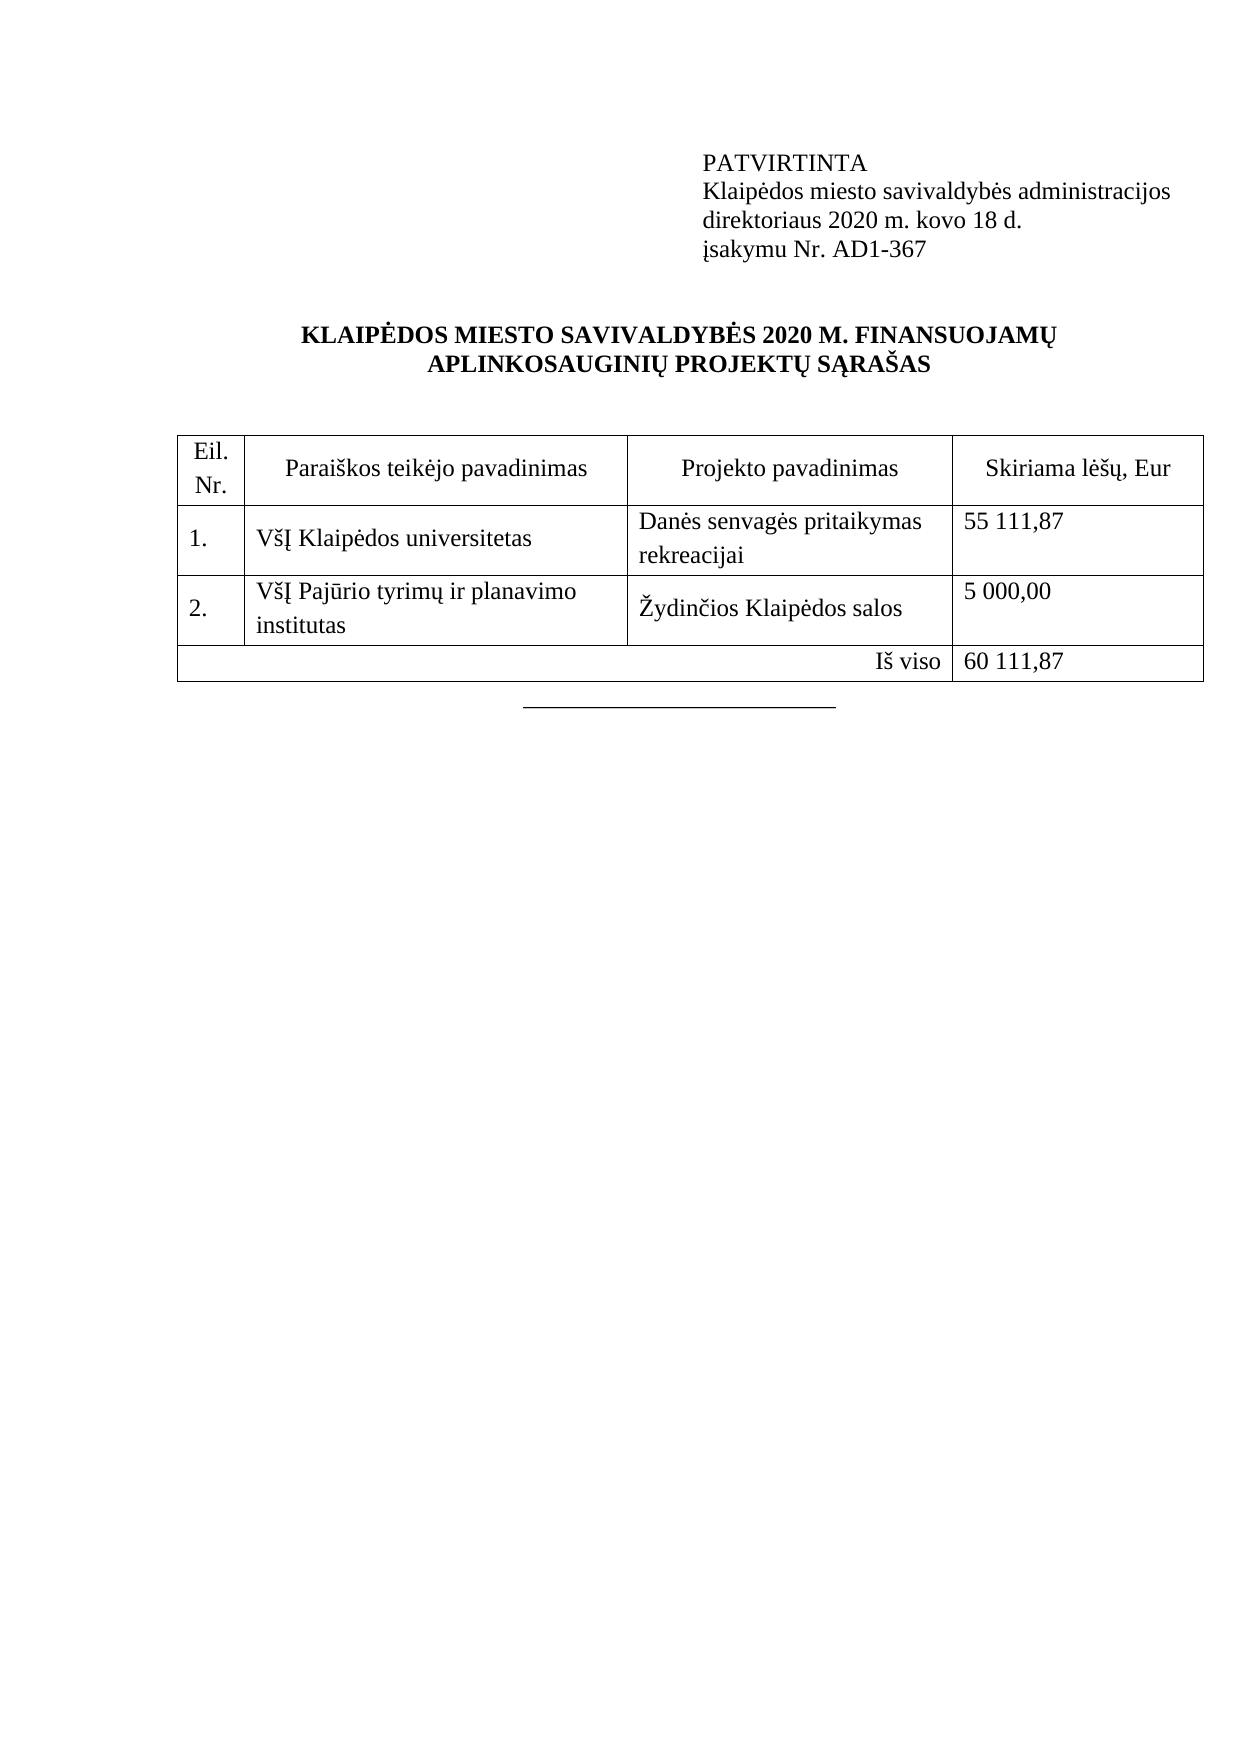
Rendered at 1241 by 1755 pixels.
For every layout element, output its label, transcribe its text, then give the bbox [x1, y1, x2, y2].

table_cell Žydinčios Klaipėdos salos [628, 576, 952, 645]
table_cell 5 000,00 [953, 576, 1203, 645]
table_header Skiriama lėšų, Eur [953, 436, 1203, 505]
table_cell Iš viso [178, 646, 952, 681]
table_cell 1. [178, 506, 244, 575]
text direktoriaus 2020 m. kovo 18 d. [702, 205, 1181, 234]
table_cell VšĮ Pajūrio tyrimų ir planavimo institutas [245, 576, 627, 645]
table_header Eil. Nr. [178, 436, 244, 505]
table_cell 2. [178, 576, 244, 645]
table_header Projekto pavadinimas [628, 436, 952, 505]
table_cell VšĮ Klaipėdos universitetas [245, 506, 627, 575]
text _________________________ [177, 682, 1181, 710]
text Klaipėdos miesto savivaldybės administracijos [702, 176, 1181, 205]
table_header Paraiškos teikėjo pavadinimas [245, 436, 627, 505]
table_cell 60 111,87 [953, 646, 1203, 681]
text PATVIRTINTA [702, 148, 1181, 176]
table_cell Danės senvagės pritaikymas rekreacijai [628, 506, 952, 575]
text KLAIPĖDOS MIESTO SAVIVALDYBĖS 2020 M. FINANSUOJAMŲ APLINKOSAUGINIŲ PROJEKTŲ SĄRAŠAS [177, 320, 1181, 378]
table_cell 55 111,87 [953, 506, 1203, 575]
text įsakymu Nr. AD1-367 [702, 234, 1181, 263]
